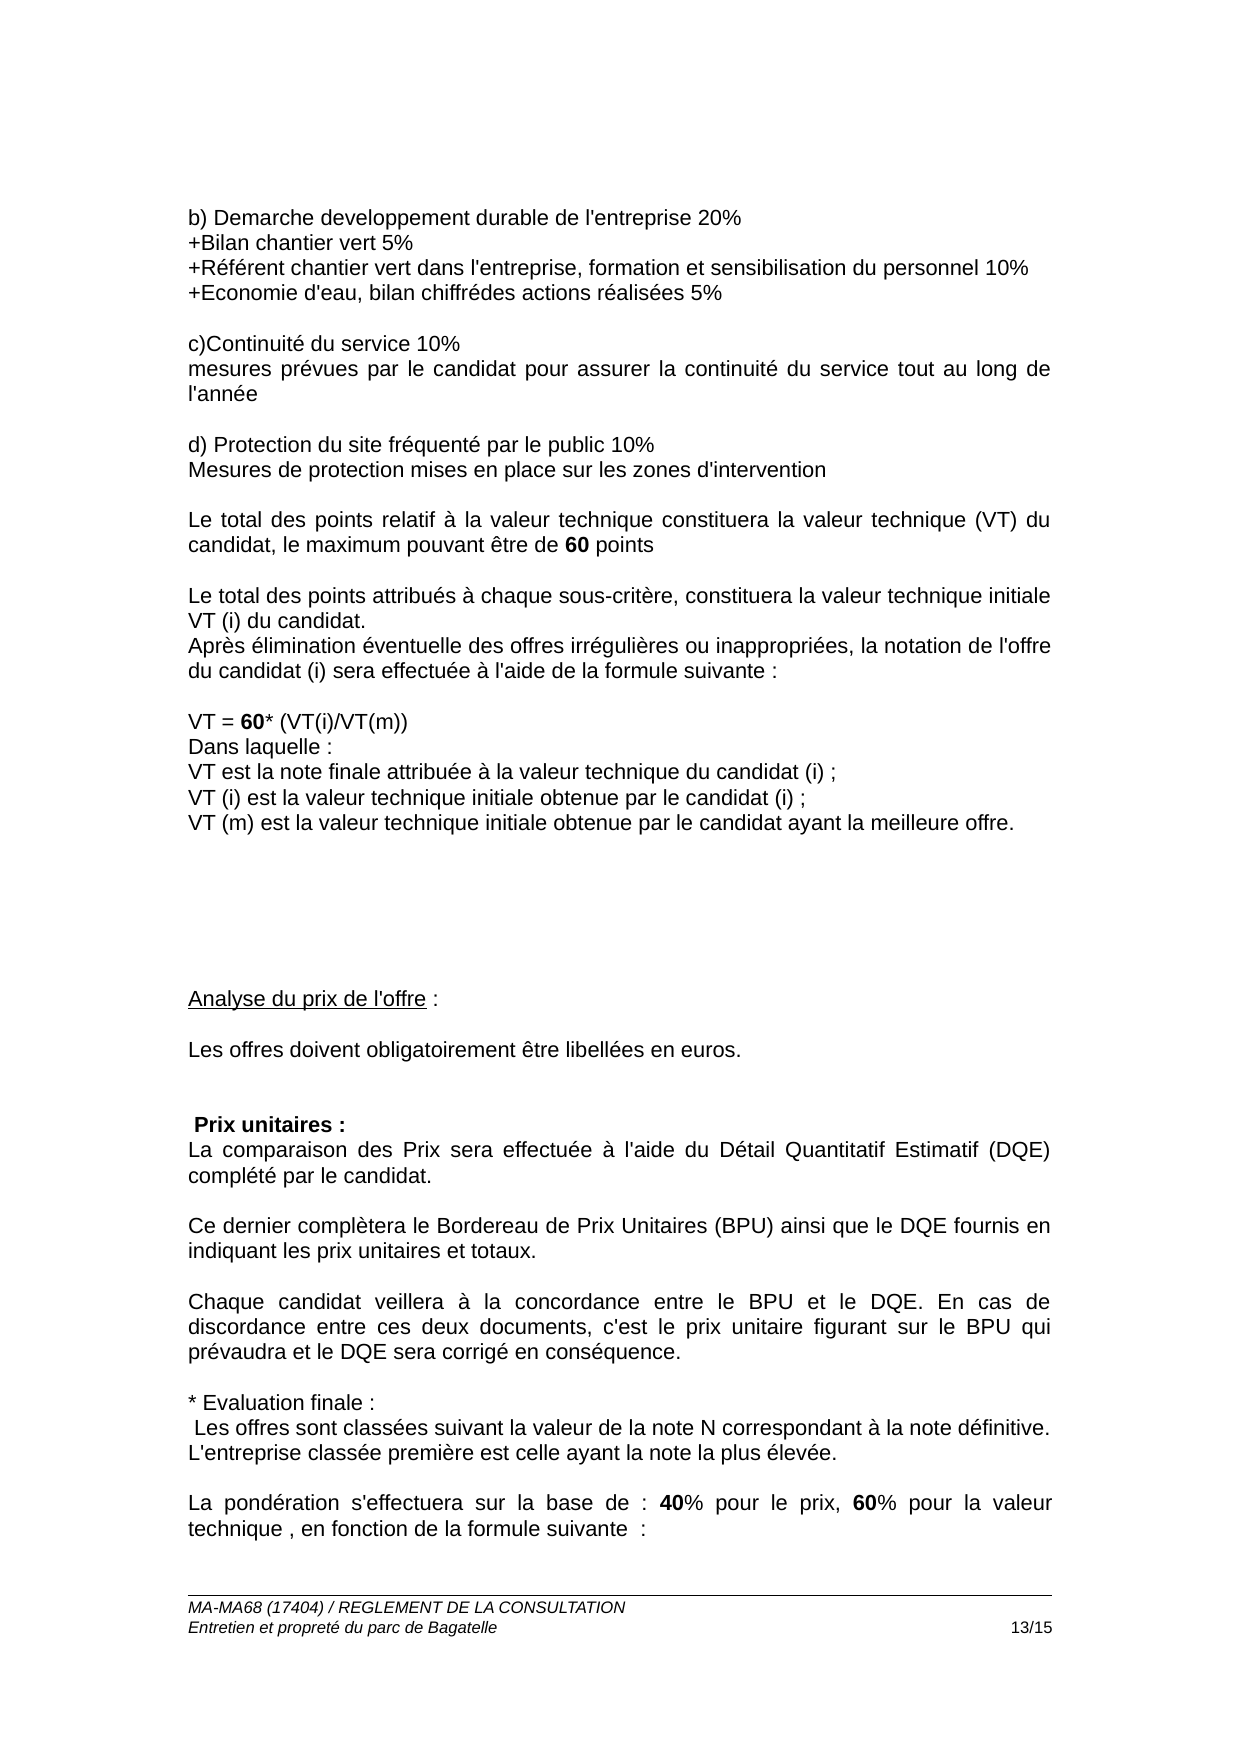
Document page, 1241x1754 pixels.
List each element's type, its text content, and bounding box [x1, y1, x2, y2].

text Le total des points relatif à la valeur technique constituera la valeur technique (VT) du candidat, le maximum pouvant être de 60 points [188, 507, 1052, 557]
text Le total des points attribués à chaque sous-critère, constituera la valeur technique initiale VT (i) du candidat. [188, 583, 1052, 633]
text VT = 60* (VT(i)/VT(m)) [188, 709, 1052, 734]
text Après élimination éventuelle des offres irrégulières ou inappropriées, la notation de l'offre du candidat (i) sera effectuée à l'aide de la formule suivante : [188, 633, 1052, 683]
text * Evaluation finale : [188, 1389, 1052, 1414]
text Chaque candidat veillera à la concordance entre le BPU et le DQE. En cas de discordance entre ces deux documents, c'est le prix unitaire figurant sur le BPU qui prévaudra et le DQE sera corrigé en conséquence. [188, 1288, 1052, 1364]
text Dans laquelle : [188, 734, 1052, 759]
text Prix unitaires : [188, 1112, 1052, 1137]
text c)Continuité du service 10% [188, 331, 1052, 356]
text mesures prévues par le candidat pour assurer la continuité du service tout au long de l'année [188, 356, 1052, 406]
text Mesures de protection mises en place sur les zones d'intervention [188, 457, 1052, 482]
text Analyse du prix de l'offre : [188, 986, 1052, 1011]
text Les offres doivent obligatoirement être libellées en euros. [188, 1036, 1052, 1062]
text VT est la note finale attribuée à la valeur technique du candidat (i) ; [188, 759, 1052, 784]
text VT (m) est la valeur technique initiale obtenue par le candidat ayant la meilleure offre. [188, 809, 1052, 835]
text +Economie d'eau, bilan chiffrédes actions réalisées 5% [188, 280, 1052, 305]
text +Référent chantier vert dans l'entreprise, formation et sensibilisation du personnel 10% [188, 255, 1052, 280]
text d) Protection du site fréquenté par le public 10% [188, 431, 1052, 457]
text La comparaison des Prix sera effectuée à l'aide du Détail Quantitatif Estimatif (DQE) complété par le candidat. [188, 1137, 1052, 1188]
text Les offres sont classées suivant la valeur de la note N correspondant à la note définitive. L'entreprise classée première est celle ayant la note la plus élevée. [188, 1414, 1052, 1465]
text La pondération s'effectuera sur la base de : 40% pour le prix, 60% pour la valeur technique , en fonction de la formule suivante : [188, 1490, 1052, 1541]
text b) Demarche developpement durable de l'entreprise 20% [188, 204, 1052, 230]
text +Bilan chantier vert 5% [188, 230, 1052, 255]
text Ce dernier complètera le Bordereau de Prix Unitaires (BPU) ainsi que le DQE fournis en indiquant les prix unitaires et totaux. [188, 1213, 1052, 1263]
text VT (i) est la valeur technique initiale obtenue par le candidat (i) ; [188, 784, 1052, 809]
